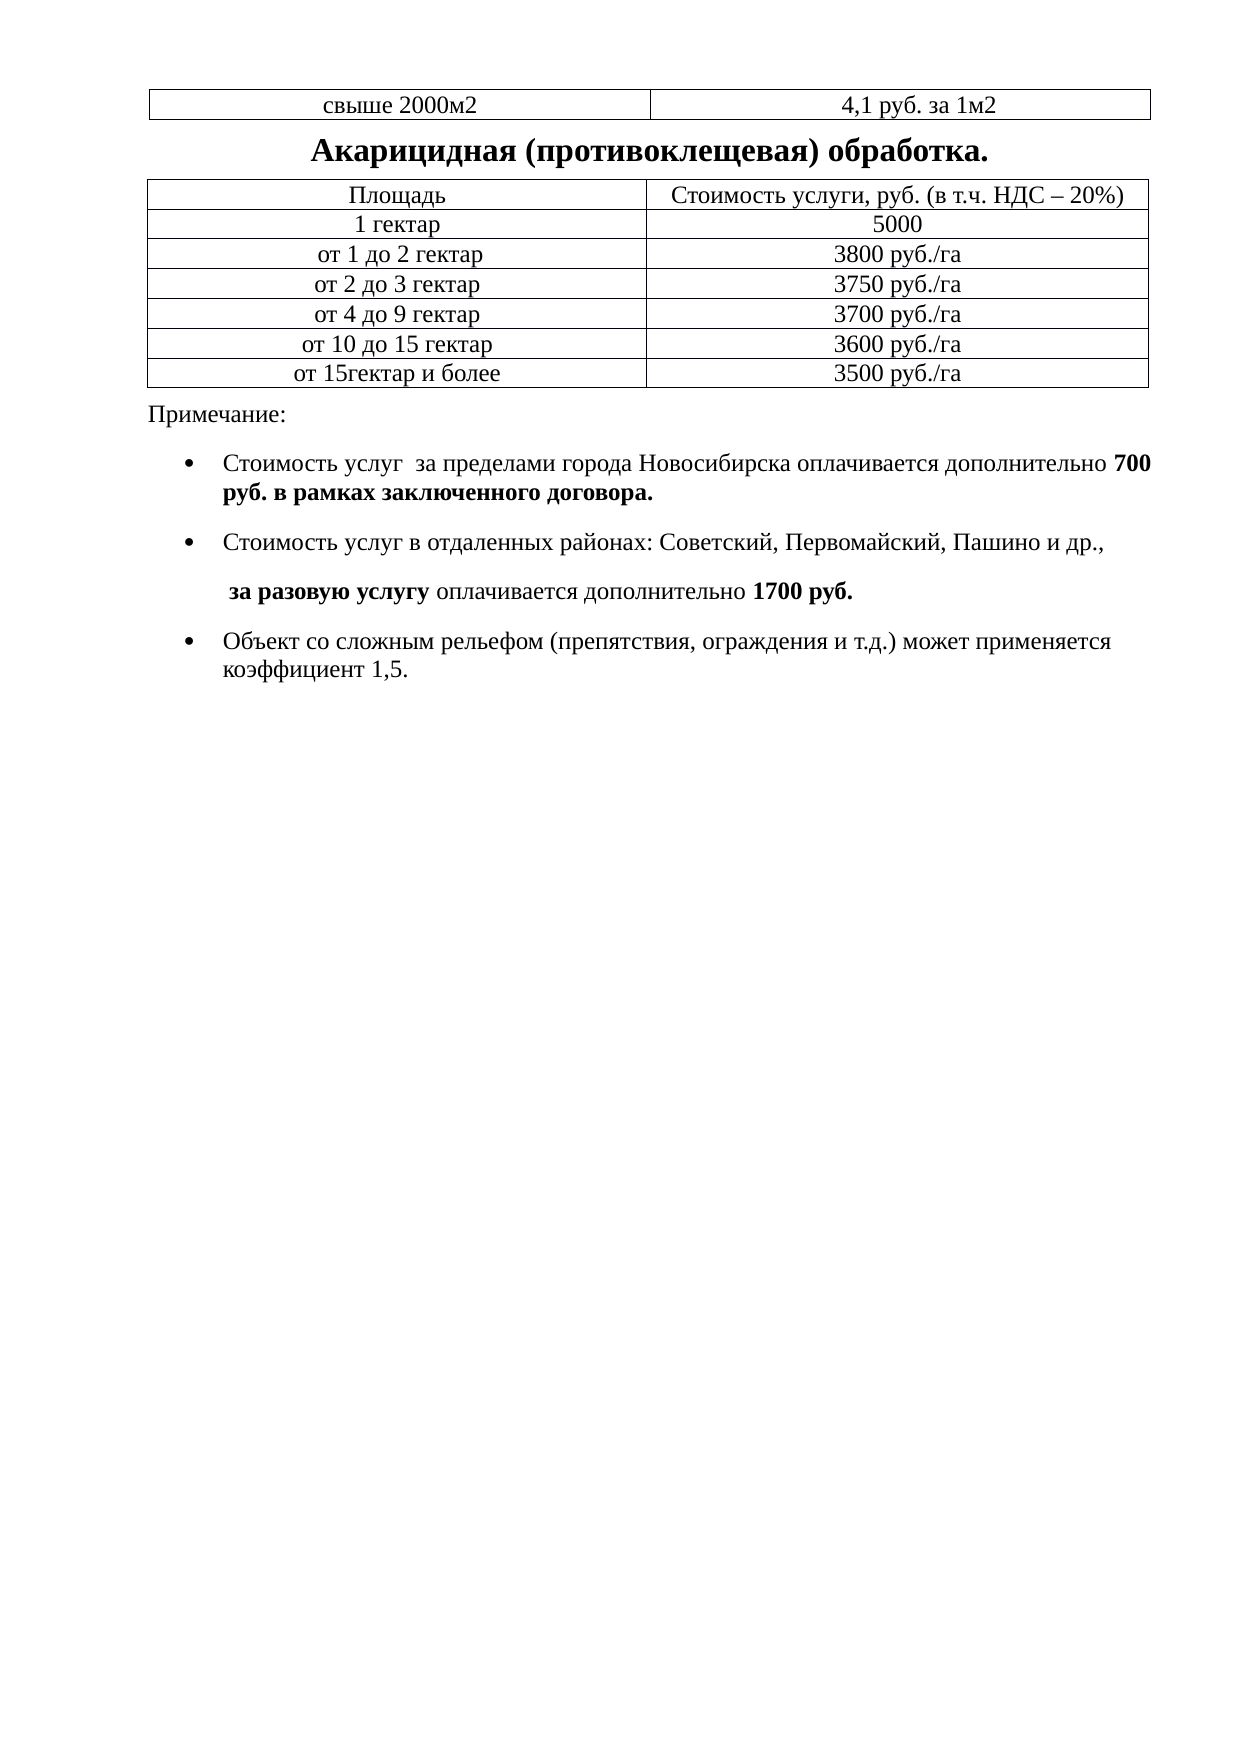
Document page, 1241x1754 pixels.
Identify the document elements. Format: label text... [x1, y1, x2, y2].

table_cell от 2 до 3 гектар [148, 269, 646, 298]
table_header Площадь [148, 180, 646, 208]
table_cell 3600 руб./га [647, 329, 1148, 357]
list Стоимость услуг в отдаленных районах: Советский, Первомайский, Пашино и др., [185, 527, 1152, 555]
table_cell 1 гектар [148, 210, 646, 238]
list Стоимость услуг за пределами города Новосибирска оплачивается дополнительно 700 руб. в рамках заключенного договора. [185, 448, 1152, 506]
table_header Стоимость услуги, руб. (в т.ч. НДС – 20%) [647, 180, 1148, 208]
list Объект со сложным рельефом (препятствия, ограждения и т.д.) может применяется коэффициент 1,5. [185, 626, 1152, 683]
table_cell 3500 руб./га [647, 359, 1148, 387]
table_cell 3700 руб./га [647, 299, 1148, 328]
text за разовую услугу оплачивается дополнительно 1700 руб. [223, 576, 1152, 605]
text Примечание: [148, 399, 1152, 427]
table_cell 5000 [647, 210, 1148, 238]
text Акарицидная (противоклещевая) обработка. [148, 130, 1152, 168]
table_cell от 4 до 9 гектар [148, 299, 646, 328]
table_cell 3800 руб./га [647, 239, 1148, 268]
table_cell от 10 до 15 гектар [148, 329, 646, 357]
table_cell 3750 руб./га [647, 269, 1148, 298]
table_cell от 15гектар и более [148, 359, 646, 387]
table_cell свыше 2000м2 [150, 90, 650, 118]
table_cell от 1 до 2 гектар [148, 239, 646, 268]
table_cell 4,1 руб. за 1м2 [651, 90, 1150, 118]
